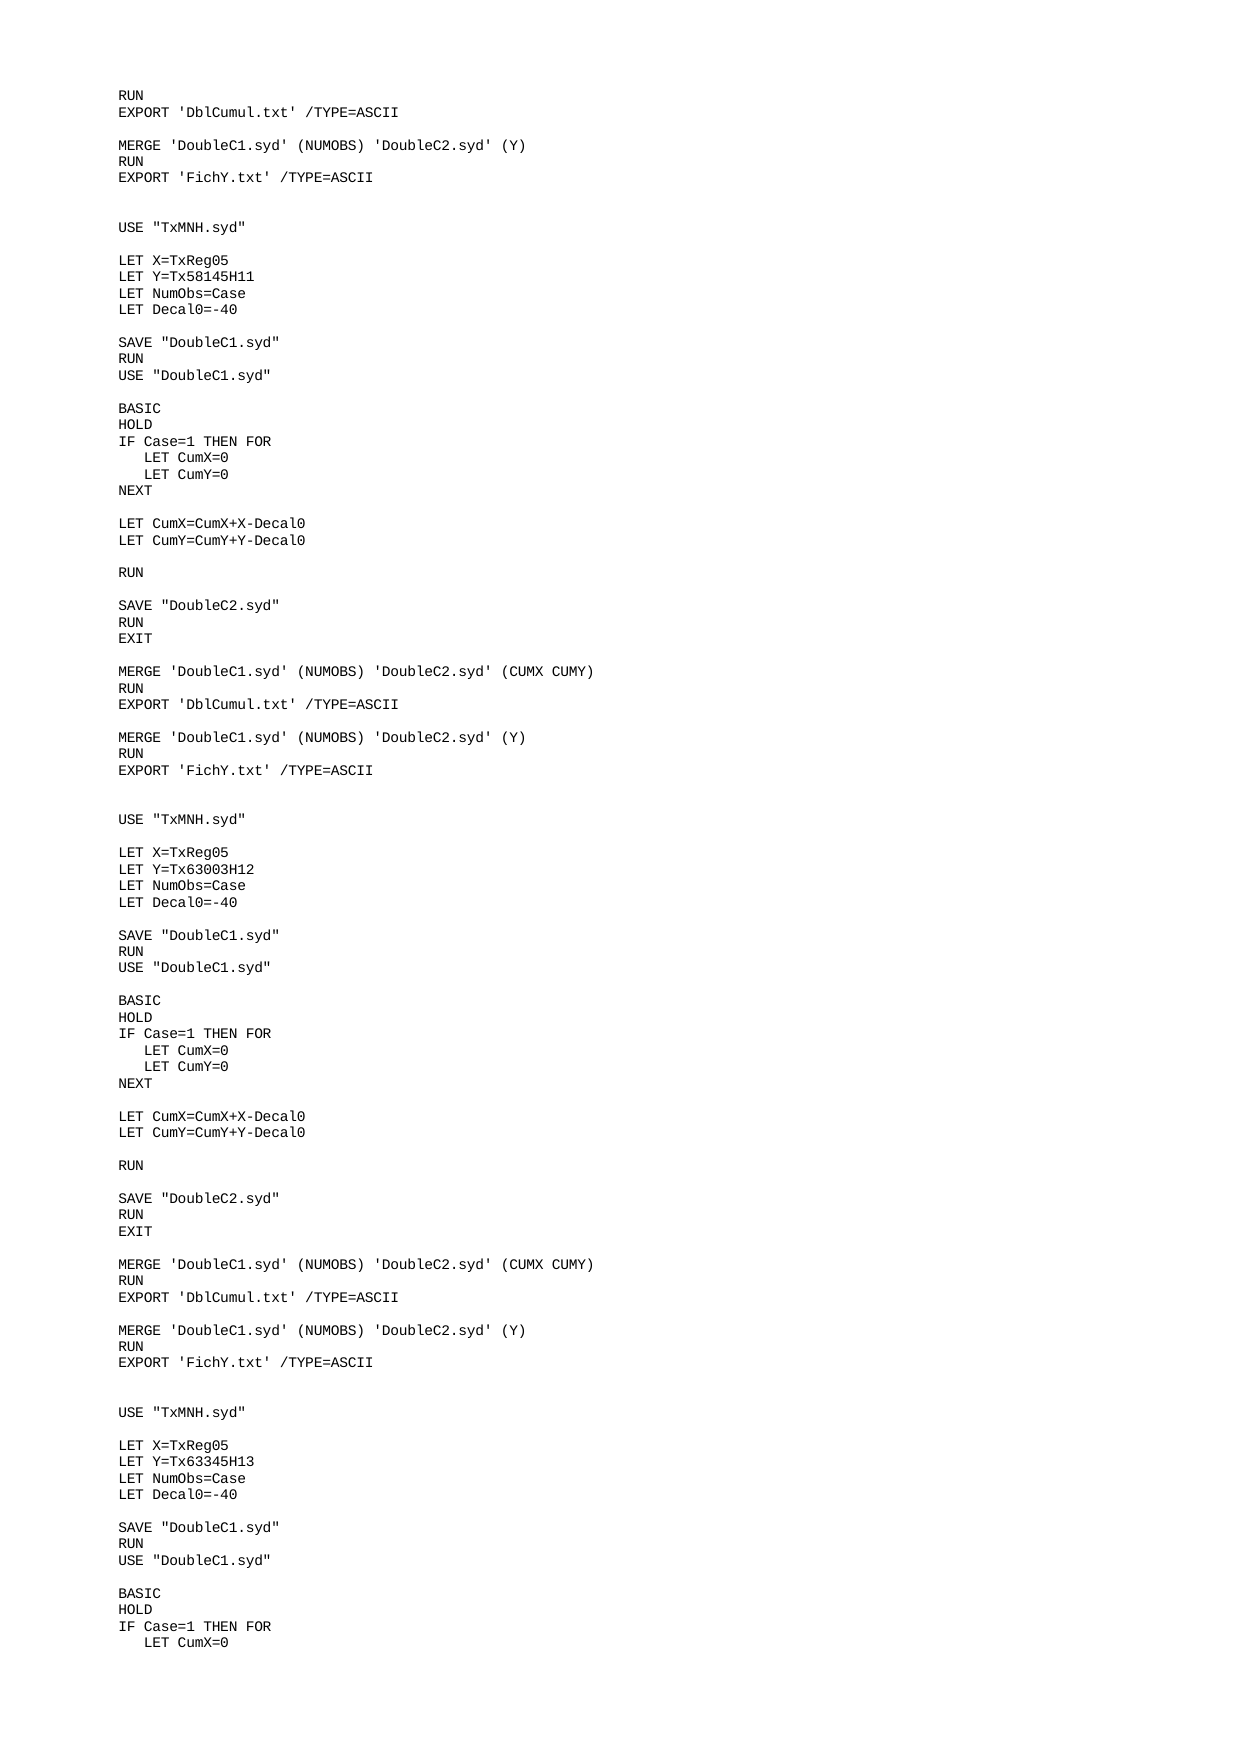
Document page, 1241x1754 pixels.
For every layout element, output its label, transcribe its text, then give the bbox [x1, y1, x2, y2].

text SAVE "DoubleC1.syd" [118, 335, 1122, 352]
text USE "DoubleC1.syd" [118, 368, 1122, 385]
text LET Y=Tx58145H11 [118, 269, 1122, 286]
text LET NumObs=Case [118, 878, 1122, 895]
text SAVE "DoubleC1.syd" [118, 1520, 1122, 1537]
text MERGE 'DoubleC1.syd' (NUMOBS) 'DoubleC2.syd' (CUMX CUMY) [118, 664, 1122, 681]
text LET CumX=CumX+X-Decal0 [118, 516, 1122, 533]
text LET CumX=0 [118, 1636, 1122, 1652]
text MERGE 'DoubleC1.syd' (NUMOBS) 'DoubleC2.syd' (CUMX CUMY) [118, 1257, 1122, 1273]
text RUN [118, 681, 1122, 697]
text LET Decal0=-40 [118, 302, 1122, 319]
text SAVE "DoubleC1.syd" [118, 928, 1122, 944]
text NEXT [118, 483, 1122, 500]
text LET CumY=0 [118, 1059, 1122, 1076]
text RUN [118, 1339, 1122, 1356]
text LET NumObs=Case [118, 1471, 1122, 1487]
text USE "DoubleC1.syd" [118, 961, 1122, 977]
text MERGE 'DoubleC1.syd' (NUMOBS) 'DoubleC2.syd' (Y) [118, 730, 1122, 747]
text NEXT [118, 1076, 1122, 1092]
text LET Decal0=-40 [118, 895, 1122, 911]
text EXIT [118, 1224, 1122, 1241]
text EXPORT 'FichY.txt' /TYPE=ASCII [118, 171, 1122, 187]
text EXPORT 'FichY.txt' /TYPE=ASCII [118, 1356, 1122, 1372]
text RUN [118, 1158, 1122, 1175]
text RUN [118, 154, 1122, 171]
text EXPORT 'DblCumul.txt' /TYPE=ASCII [118, 105, 1122, 121]
text RUN [118, 88, 1122, 105]
text RUN [118, 747, 1122, 763]
text HOLD [118, 418, 1122, 434]
text EXPORT 'FichY.txt' /TYPE=ASCII [118, 763, 1122, 780]
text SAVE "DoubleC2.syd" [118, 599, 1122, 615]
text LET Decal0=-40 [118, 1487, 1122, 1504]
text BASIC [118, 1586, 1122, 1603]
text RUN [118, 566, 1122, 582]
text MERGE 'DoubleC1.syd' (NUMOBS) 'DoubleC2.syd' (Y) [118, 1323, 1122, 1339]
text LET CumY=CumY+Y-Decal0 [118, 1125, 1122, 1142]
text LET X=TxReg05 [118, 846, 1122, 862]
text EXPORT 'DblCumul.txt' /TYPE=ASCII [118, 697, 1122, 714]
text RUN [118, 1537, 1122, 1553]
text RUN [118, 615, 1122, 632]
text SAVE "DoubleC2.syd" [118, 1191, 1122, 1208]
text LET X=TxReg05 [118, 1438, 1122, 1454]
text RUN [118, 1273, 1122, 1290]
text LET CumX=0 [118, 1043, 1122, 1059]
text IF Case=1 THEN FOR [118, 1027, 1122, 1043]
text LET CumX=CumX+X-Decal0 [118, 1109, 1122, 1125]
text USE "TxMNH.syd" [118, 813, 1122, 829]
text MERGE 'DoubleC1.syd' (NUMOBS) 'DoubleC2.syd' (Y) [118, 138, 1122, 154]
text USE "TxMNH.syd" [118, 220, 1122, 237]
text BASIC [118, 401, 1122, 418]
text HOLD [118, 1010, 1122, 1027]
text LET Y=Tx63003H12 [118, 862, 1122, 878]
text EXPORT 'DblCumul.txt' /TYPE=ASCII [118, 1290, 1122, 1306]
text IF Case=1 THEN FOR [118, 434, 1122, 451]
text HOLD [118, 1603, 1122, 1619]
text LET CumX=0 [118, 451, 1122, 467]
text USE "DoubleC1.syd" [118, 1553, 1122, 1570]
text RUN [118, 1208, 1122, 1224]
text LET CumY=0 [118, 467, 1122, 483]
text EXIT [118, 632, 1122, 648]
text RUN [118, 944, 1122, 961]
text BASIC [118, 994, 1122, 1010]
text LET CumY=CumY+Y-Decal0 [118, 533, 1122, 549]
text RUN [118, 352, 1122, 368]
text LET NumObs=Case [118, 286, 1122, 302]
text LET X=TxReg05 [118, 253, 1122, 269]
text IF Case=1 THEN FOR [118, 1619, 1122, 1636]
text LET Y=Tx63345H13 [118, 1454, 1122, 1471]
text USE "TxMNH.syd" [118, 1405, 1122, 1422]
